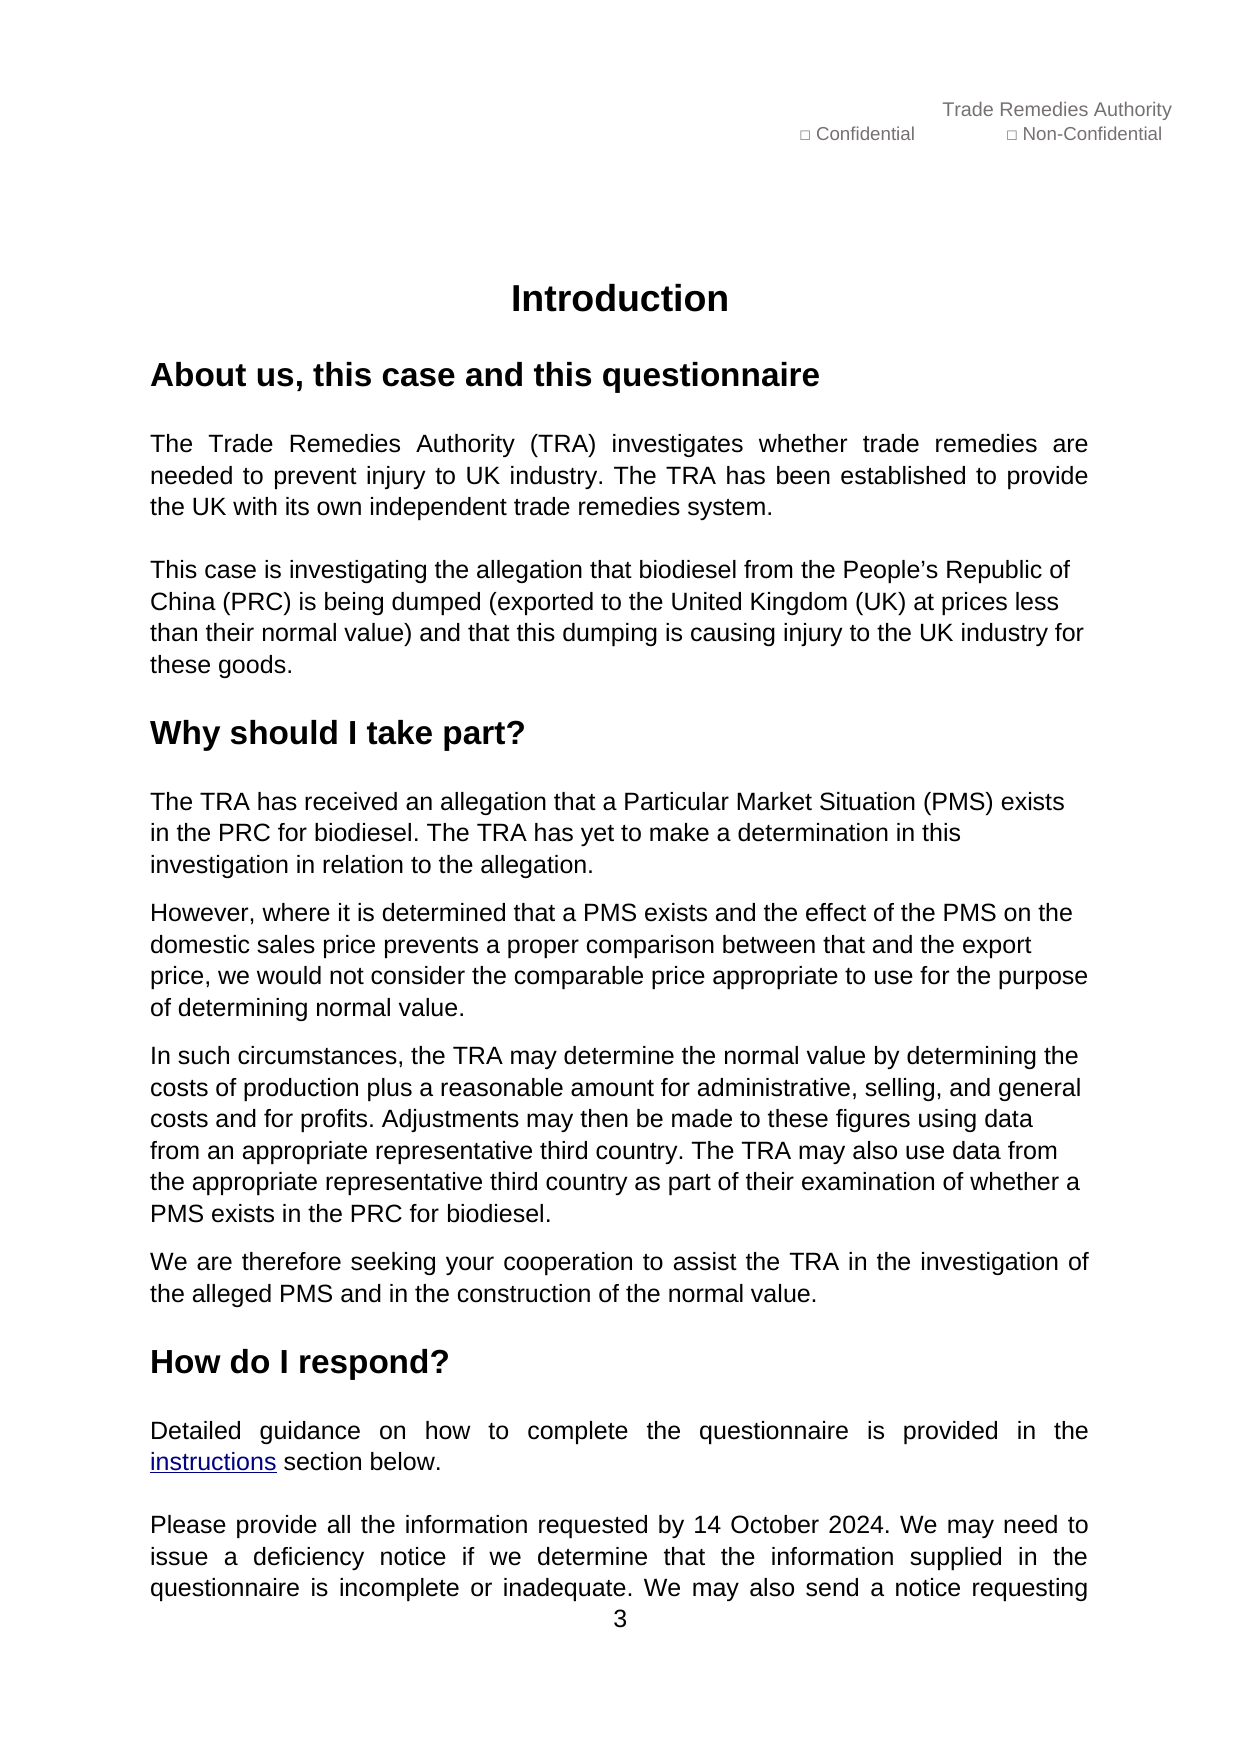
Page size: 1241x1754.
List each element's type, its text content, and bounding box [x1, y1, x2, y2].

text We are therefore seeking your cooperation to assist the TRA in the investigation of the alleged PMS and in the construction of the normal value. [150, 1247, 1090, 1307]
text In such circumstances, the TRA may determine the normal value by determining the costs of production plus a reasonable amount for administrative, selling, and general costs and for profits. Adjustments may then be made to these figures using data from an appropriate representative third country. The TRA may also use data from the appropriate representative third country as part of their examination of whether a PMS exists in the PRC for biodiesel. [150, 1041, 1090, 1228]
text The TRA has received an allegation that a Particular Market Situation (PMS) exists in the PRC for biodiesel. The TRA has yet to make a determination in this investigation in relation to the allegation. [150, 787, 1090, 879]
text This case is investigating the allegation that biodiesel from the People’s Republic of China (PRC) is being dumped (exported to the United Kingdom (UK) at prices less than their normal value) and that this dumping is causing injury to the UK industry for these goods. [150, 555, 1090, 679]
subtitle Introduction [150, 276, 1090, 319]
text Why should I take part? [150, 713, 1090, 752]
text However, where it is determined that a PMS exists and the effect of the PMS on the domestic sales price prevents a proper comparison between that and the export price, we would not consider the comparable price appropriate to use for the purpose of determining normal value. [150, 898, 1090, 1022]
text Please provide all the information requested by 14 October 2024. We may need to issue a deficiency notice if we determine that the information supplied in the questionnaire is incomplete or inadequate. We may also send a notice requesting [150, 1510, 1090, 1602]
text How do I respond? [150, 1342, 1090, 1380]
text The Trade Remedies Authority (TRA) investigates whether trade remedies are needed to prevent injury to UK industry. The TRA has been established to provide the UK with its own independent trade remedies system. [150, 429, 1090, 521]
text Detailed guidance on how to complete the questionnaire is provided in the instructions section below. [150, 1416, 1090, 1476]
text About us, this case and this questionnaire [150, 355, 1090, 394]
